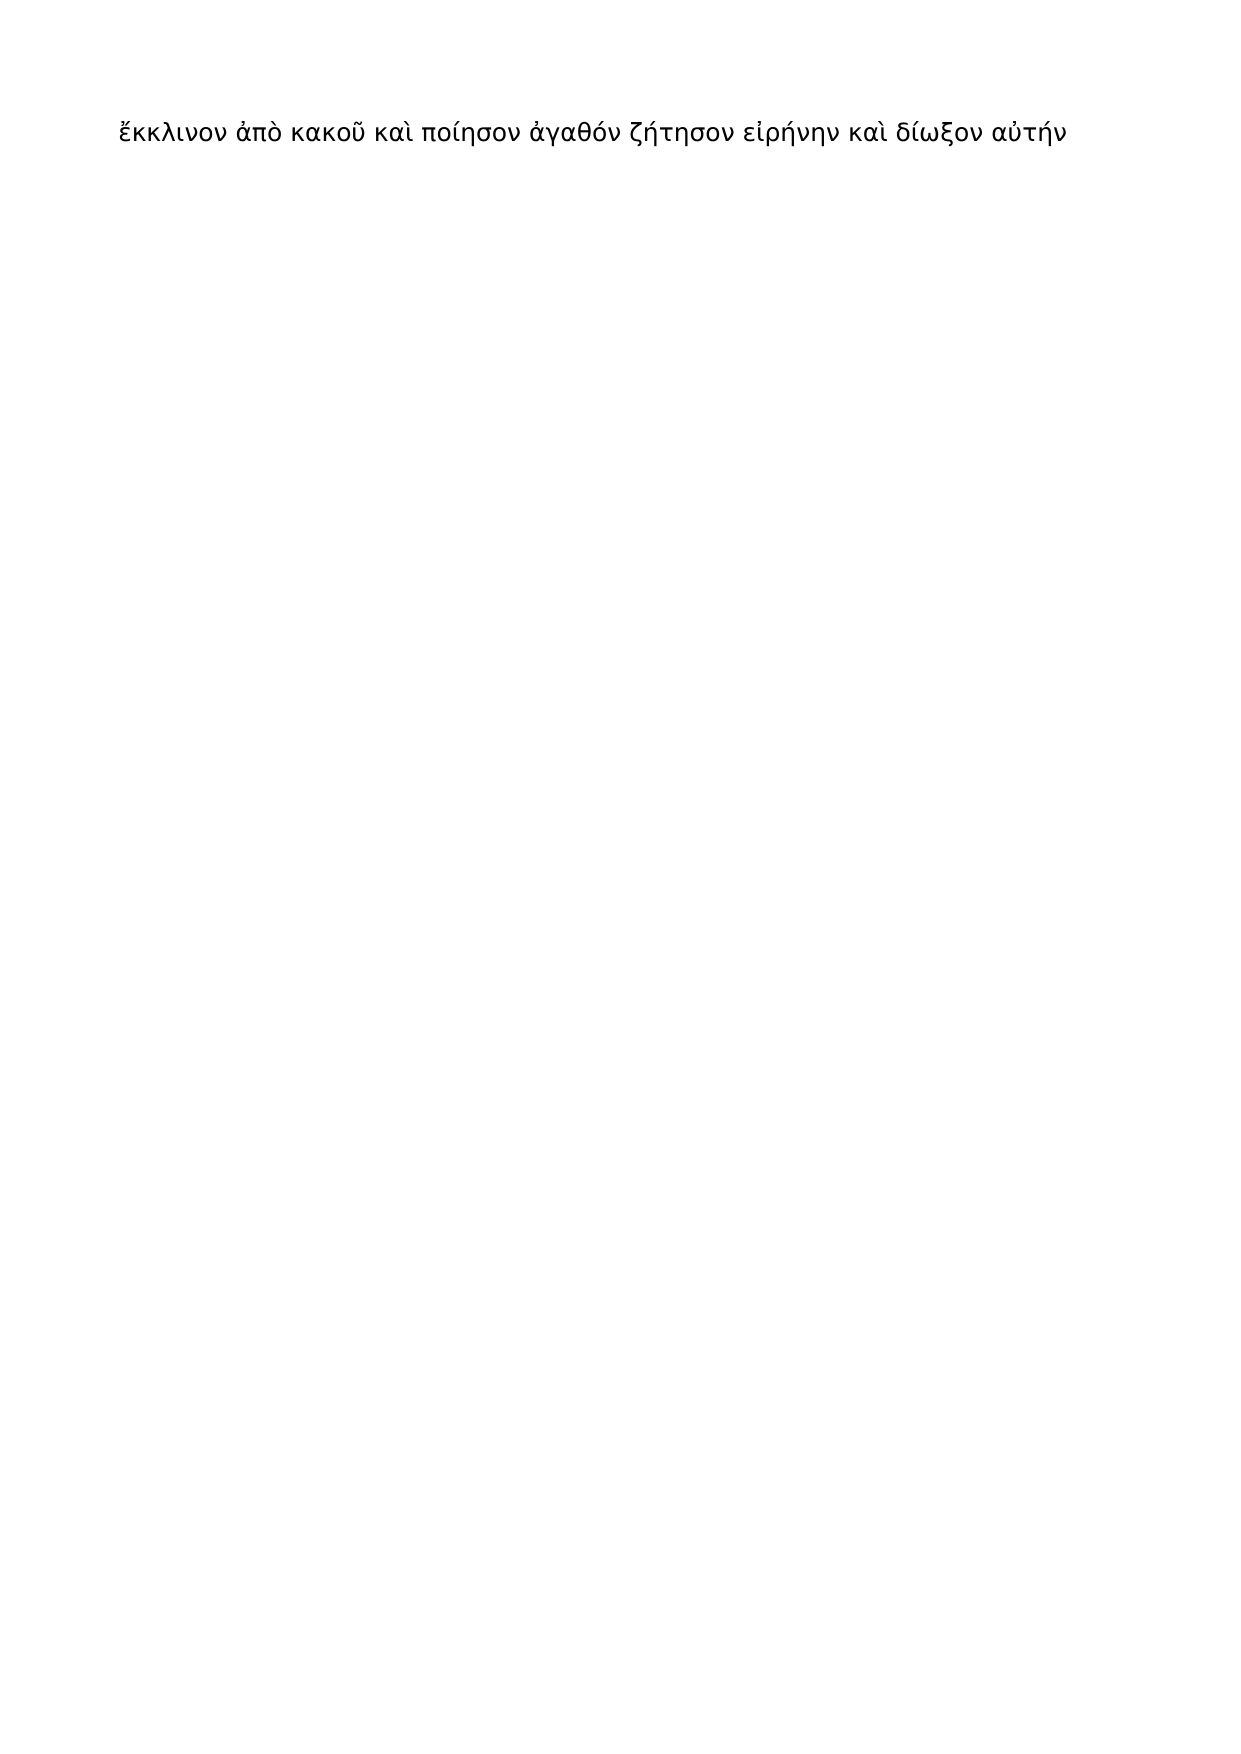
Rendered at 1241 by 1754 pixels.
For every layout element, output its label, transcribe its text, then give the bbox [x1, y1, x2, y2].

text ἔκκλινον ἀπὸ κακοῦ καὶ ποίησον ἀγαθόν ζήτησον εἰρήνην καὶ δίωξον αὐτήν [118, 118, 1122, 147]
